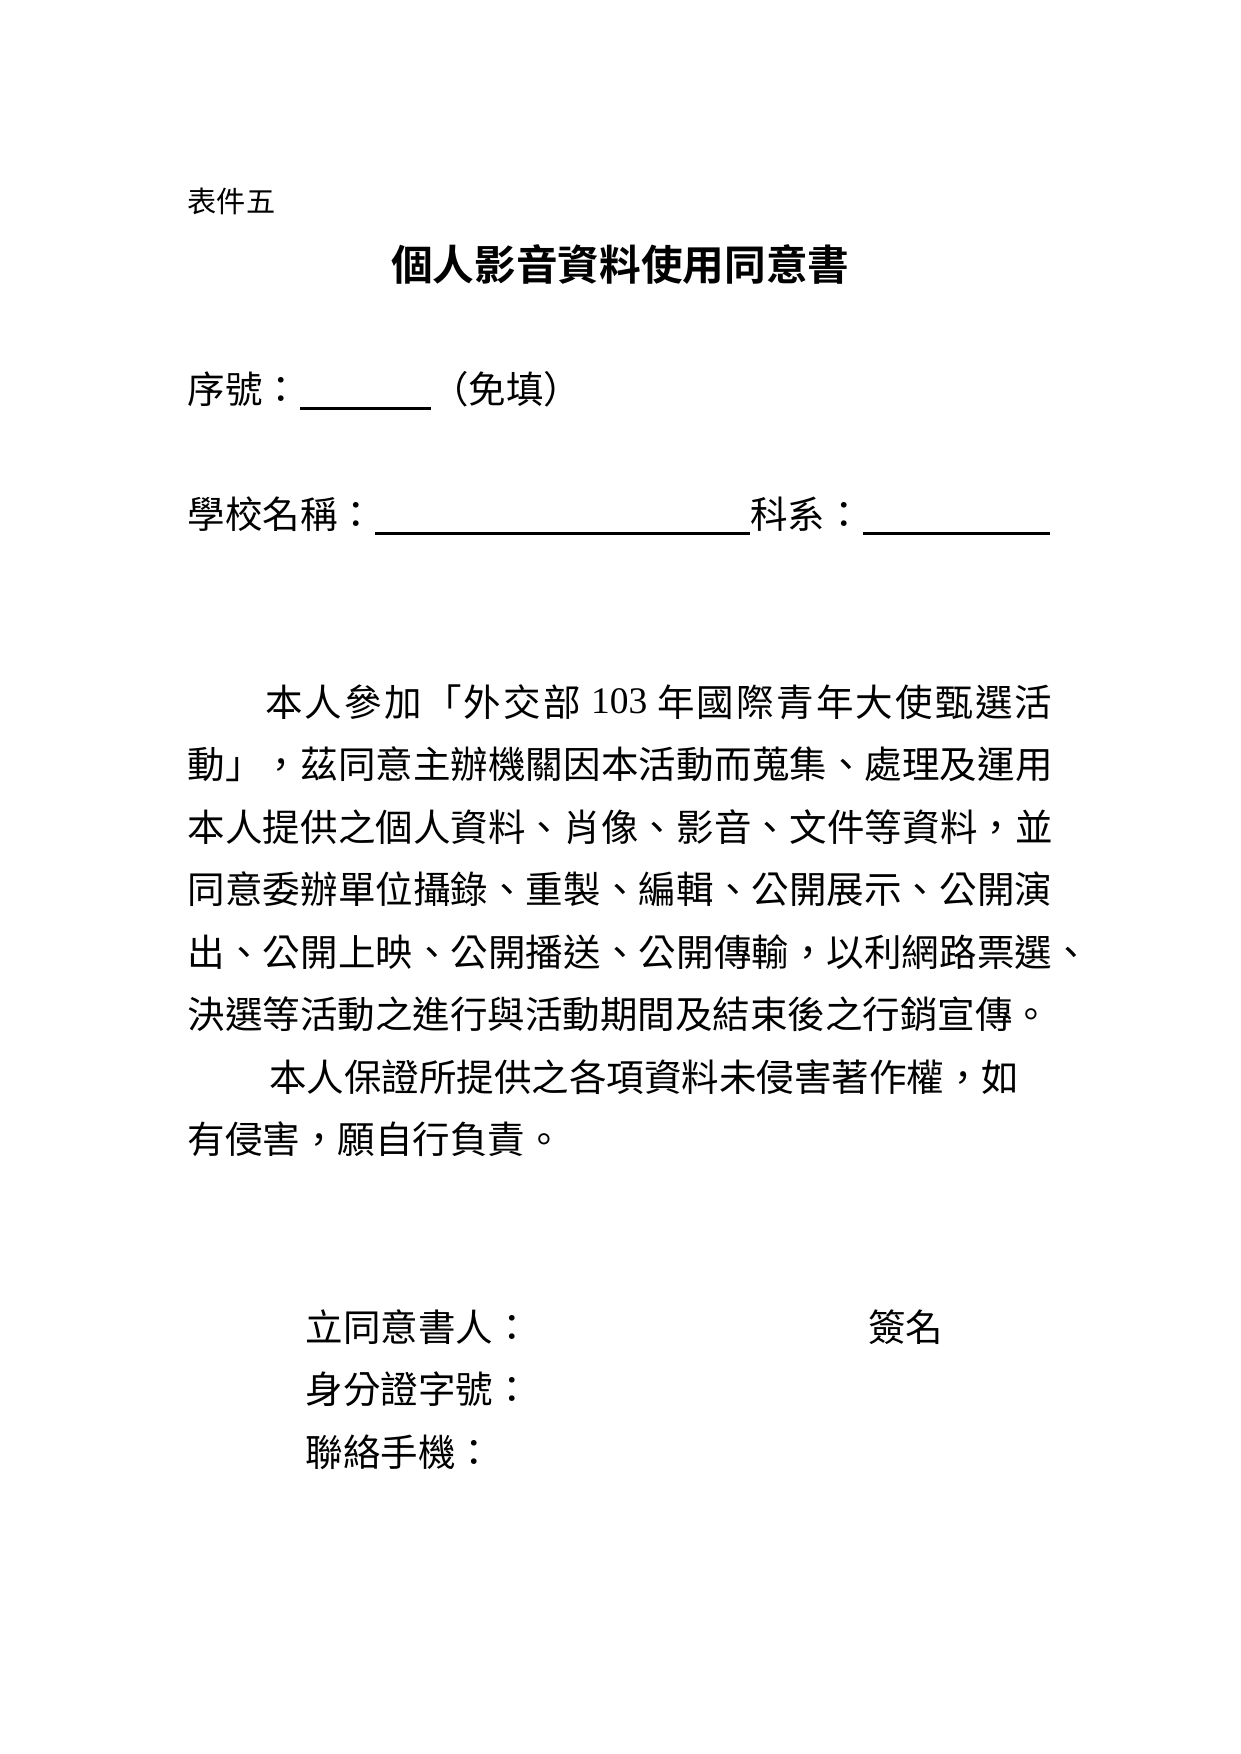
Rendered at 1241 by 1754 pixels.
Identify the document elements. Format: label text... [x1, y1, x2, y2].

text 表件五 [187, 158, 1053, 221]
text 本人保證所提供之各項資料未侵害著作權，如有侵害，願自行負責。 [187, 1033, 1053, 1158]
text 學校名稱： 科系： [187, 471, 1053, 533]
text 個人影音資料使用同意書 [187, 221, 1053, 283]
text 聯絡手機： [306, 1408, 1053, 1471]
text 序號： （免填） [187, 346, 1053, 408]
text 本人參加「外交部103年國際青年大使甄選活動」，茲同意主辦機關因本活動而蒐集、處理及運用本人提供之個人資料、肖像、影音、文件等資料，並同意委辦單位攝錄、重製、編輯、公開展示、公開演出、公開上映、公開播送、公開傳輸，以利網路票選、決選等活動之進行與活動期間及結束後之行銷宣傳。 [187, 658, 1053, 1033]
text 立同意書人： 簽名 [306, 1283, 1053, 1346]
text 身分證字號： [306, 1346, 1053, 1408]
